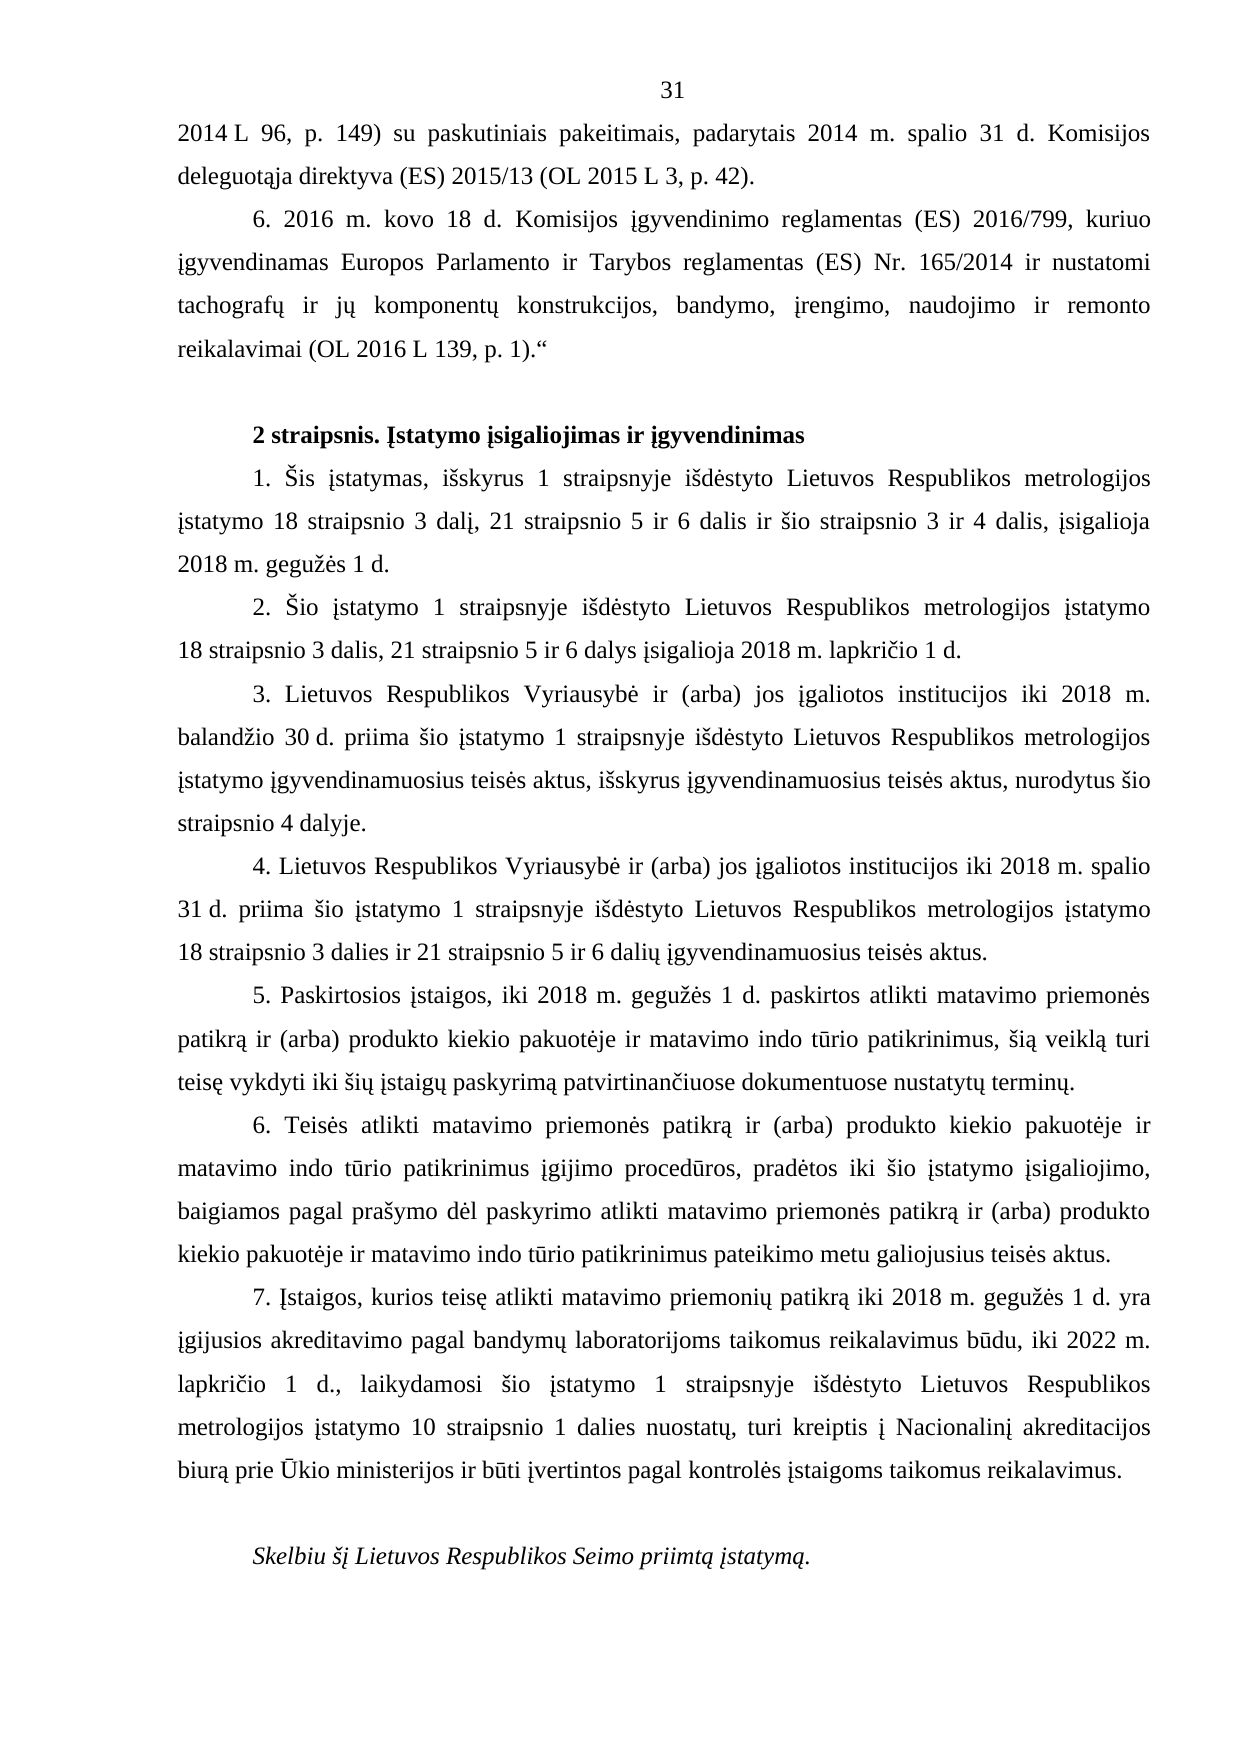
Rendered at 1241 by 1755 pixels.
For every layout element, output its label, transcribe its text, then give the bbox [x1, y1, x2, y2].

text 7. Įstaigos, kurios teisę atlikti matavimo priemonių patikrą iki 2018 m. gegužės 1 d. yra įgijusios akreditavimo pagal bandymų laboratorijoms taikomus reikalavimus būdu, iki 2022 m. lapkričio 1 d., laikydamosi šio įstatymo 1 straipsnyje išdėstyto Lietuvos Respublikos metrologijos įstatymo 10 straipsnio 1 dalies nuostatų, turi kreiptis į Nacionalinį akreditacijos biurą prie Ūkio ministerijos ir būti įvertintos pagal kontrolės įstaigoms taikomus reikalavimus. [177, 1282, 1152, 1484]
text 4. Lietuvos Respublikos Vyriausybė ir (arba) jos įgaliotos institucijos iki 2018 m. spalio 31 d. priima šio įstatymo 1 straipsnyje išdėstyto Lietuvos Respublikos metrologijos įstatymo 18 straipsnio 3 dalies ir 21 straipsnio 5 ir 6 dalių įgyvendinamuosius teisės aktus. [177, 851, 1152, 966]
text 2 straipsnis. Įstatymo įsigaliojimas ir įgyvendinimas [177, 420, 1152, 449]
text 1. Šis įstatymas, išskyrus 1 straipsnyje išdėstyto Lietuvos Respublikos metrologijos įstatymo 18 straipsnio 3 dalį, 21 straipsnio 5 ir 6 dalis ir šio straipsnio 3 ir 4 dalis, įsigalioja 2018 m. gegužės 1 d. [177, 463, 1152, 578]
text 3. Lietuvos Respublikos Vyriausybė ir (arba) jos įgaliotos institucijos iki 2018 m. balandžio 30 d. priima šio įstatymo 1 straipsnyje išdėstyto Lietuvos Respublikos metrologijos įstatymo įgyvendinamuosius teisės aktus, išskyrus įgyvendinamuosius teisės aktus, nurodytus šio straipsnio 4 dalyje. [177, 679, 1152, 837]
text Skelbiu šį Lietuvos Respublikos Seimo priimtą įstatymą. [177, 1541, 1152, 1570]
text 2. Šio įstatymo 1 straipsnyje išdėstyto Lietuvos Respublikos metrologijos įstatymo 18 straipsnio 3 dalis, 21 straipsnio 5 ir 6 dalys įsigalioja 2018 m. lapkričio 1 d. [177, 592, 1152, 664]
text 2014 L 96, p. 149) su paskutiniais pakeitimais, padarytais 2014 m. spalio 31 d. Komisijos deleguotąja direktyva (ES) 2015/13 (OL 2015 L 3, p. 42). [177, 118, 1152, 190]
text 6. Teisės atlikti matavimo priemonės patikrą ir (arba) produkto kiekio pakuotėje ir matavimo indo tūrio patikrinimus įgijimo procedūros, pradėtos iki šio įstatymo įsigaliojimo, baigiamos pagal prašymo dėl paskyrimo atlikti matavimo priemonės patikrą ir (arba) produkto kiekio pakuotėje ir matavimo indo tūrio patikrinimus pateikimo metu galiojusius teisės aktus. [177, 1110, 1152, 1268]
text 6. 2016 m. kovo 18 d. Komisijos įgyvendinimo reglamentas (ES) 2016/799, kuriuo įgyvendinamas Europos Parlamento ir Tarybos reglamentas (ES) Nr. 165/2014 ir nustatomi tachografų ir jų komponentų konstrukcijos, bandymo, įrengimo, naudojimo ir remonto reikalavimai (OL 2016 L 139, p. 1).“ [177, 204, 1152, 362]
text 5. Paskirtosios įstaigos, iki 2018 m. gegužės 1 d. paskirtos atlikti matavimo priemonės patikrą ir (arba) produkto kiekio pakuotėje ir matavimo indo tūrio patikrinimus, šią veiklą turi teisę vykdyti iki šių įstaigų paskyrimą patvirtinančiuose dokumentuose nustatytų terminų. [177, 981, 1152, 1096]
